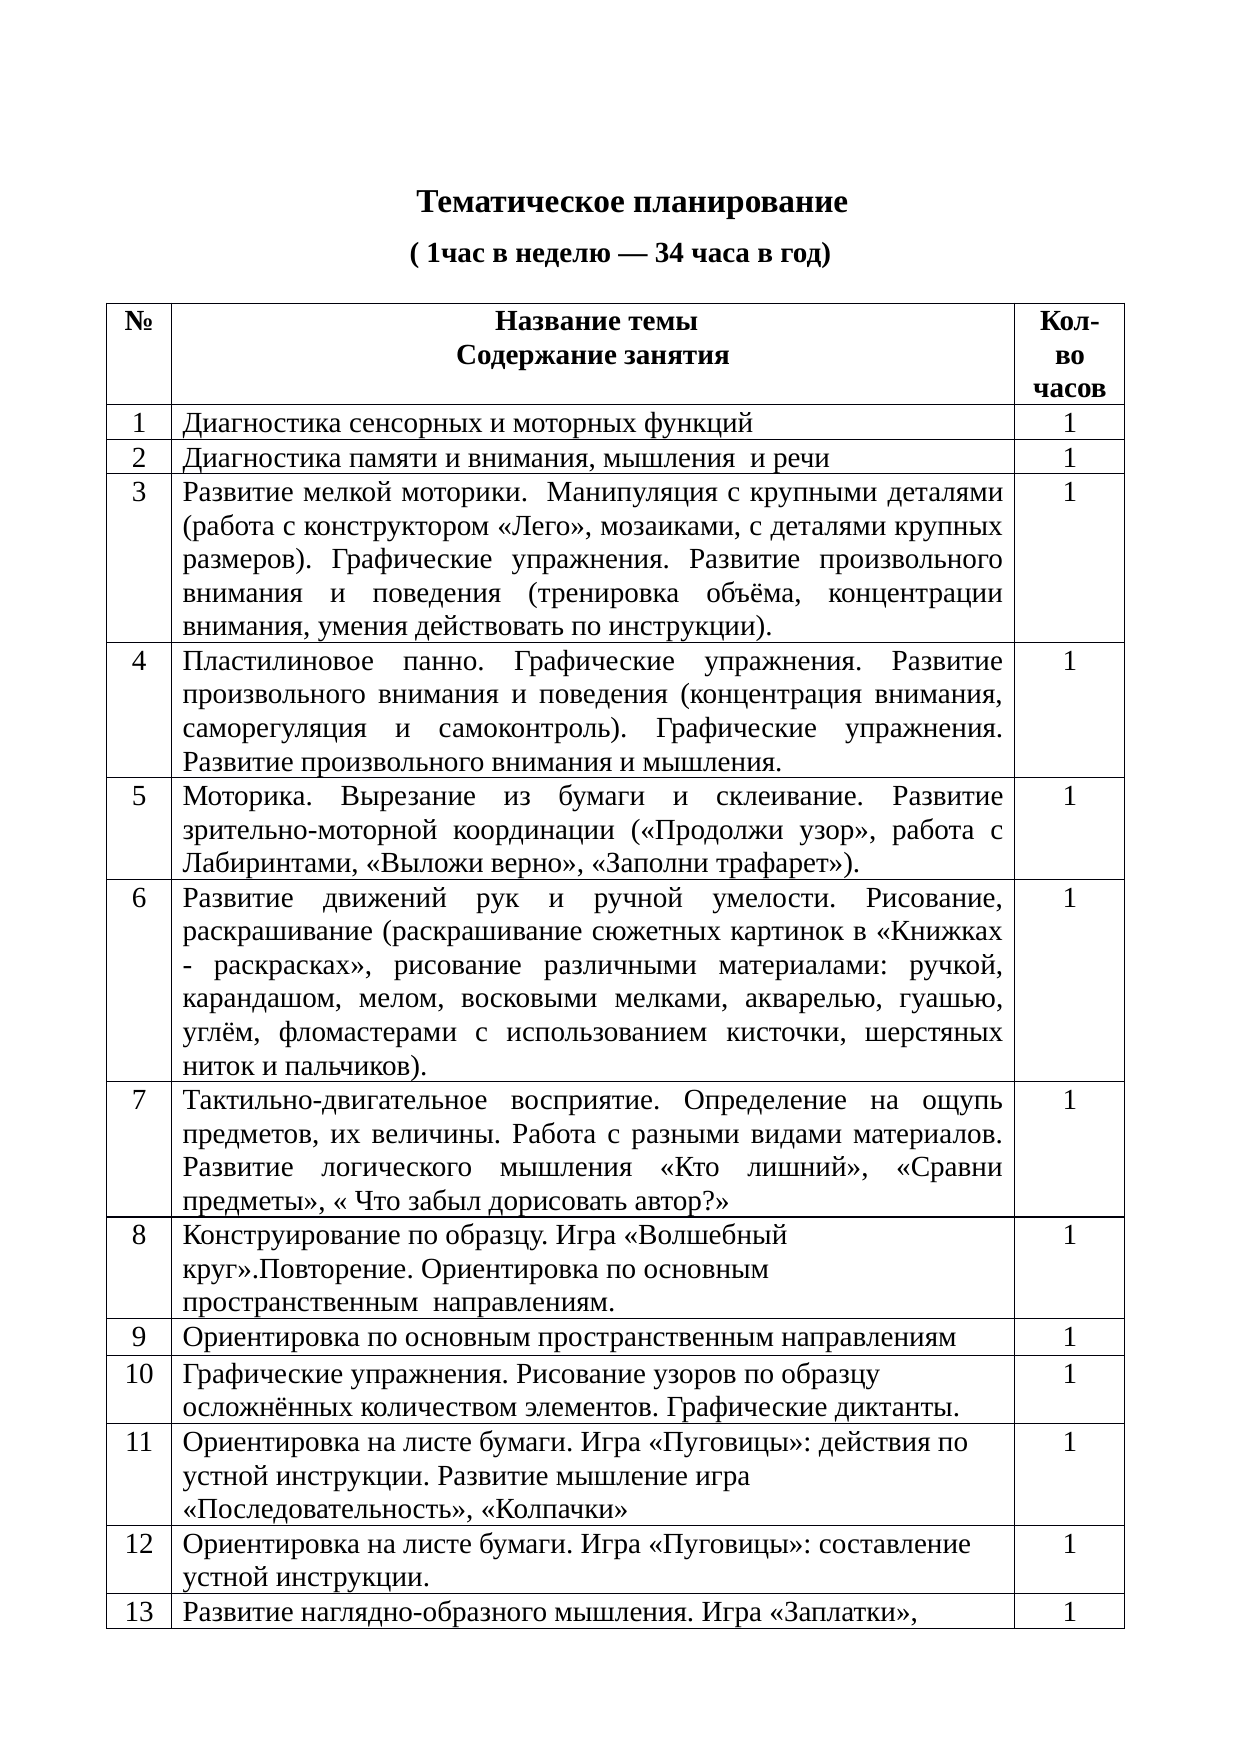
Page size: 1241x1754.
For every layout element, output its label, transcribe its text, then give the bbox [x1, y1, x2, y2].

table_cell 1 [1015, 405, 1124, 439]
table_cell 7 [107, 1082, 171, 1216]
table_cell 1 [1015, 1526, 1124, 1593]
table_cell 1 [1015, 778, 1124, 879]
table_cell 5 [107, 778, 171, 879]
table_cell 11 [107, 1424, 171, 1525]
table_header Кол-во часов [1015, 304, 1124, 404]
table_header № [107, 304, 171, 404]
table_cell 1 [1015, 1356, 1124, 1423]
table_cell 1 [1015, 1594, 1124, 1627]
table_cell 12 [107, 1526, 171, 1593]
text ( 1час в неделю — 34 часа в год) [118, 235, 1122, 269]
table_cell 1 [1015, 440, 1124, 473]
table_cell 1 [1015, 1218, 1124, 1318]
table_cell 4 [107, 643, 171, 777]
table_cell Тактильно-двигательное восприятие. Определение на ощупь предметов, их величины. Работа с разными видами материалов. Развитие логического мышления «Кто лишний», «Сравни предметы», « Что забыл дорисовать автор?» [172, 1082, 1014, 1216]
table_cell Развитие мелкой моторики. Манипуляция с крупными деталями (работа с конструктором «Лего», мозаиками, с деталями крупных размеров). Графические упражнения. Развитие произвольного внимания и поведения (тренировка объёма, концентрации внимания, умения действовать по инструкции). [172, 474, 1014, 642]
table_cell Ориентировка на листе бумаги. Игра «Пуговицы»: действия по устной инструкции. Развитие мышление игра «Последовательность», «Колпачки» [172, 1424, 1014, 1525]
table_cell 1 [1015, 1319, 1124, 1355]
table_cell 1 [1015, 1424, 1124, 1525]
table_cell Развитие наглядно-образного мышления. Игра «Заплатки», [172, 1594, 1014, 1627]
table_cell Графические упражнения. Рисование узоров по образцу осложнённых количеством элементов. Графические диктанты. [172, 1356, 1014, 1423]
table_cell Пластилиновое панно. Графические упражнения. Развитие произвольного внимания и поведения (концентрация внимания, саморегуляция и самоконтроль). Графические упражнения. Развитие произвольного внимания и мышления. [172, 643, 1014, 777]
table_cell 1 [107, 405, 171, 439]
table_cell Моторика. Вырезание из бумаги и склеивание. Развитие зрительно-моторной координации («Продолжи узор», работа с Лабиринтами, «Выложи верно», «Заполни трафарет»). [172, 778, 1014, 879]
table_cell Конструирование по образцу. Игра «Волшебный круг».Повторение. Ориентировка по основным пространственным направлениям. [172, 1218, 1014, 1318]
text Тематическое планирование [118, 181, 1122, 219]
table_cell 2 [107, 440, 171, 473]
table_cell Развитие движений рук и ручной умелости. Рисование, раскрашивание (раскрашивание сюжетных картинок в «Книжках - раскрасках», рисование различными материалами: ручкой, карандашом, мелом, восковыми мелками, акварелью, гуашью, углём, фломастерами с использованием кисточки, шерстяных ниток и пальчиков). [172, 880, 1014, 1081]
table_cell 13 [107, 1594, 171, 1627]
table_cell 6 [107, 880, 171, 1081]
table_cell 3 [107, 474, 171, 642]
table_cell 1 [1015, 643, 1124, 777]
table_cell 10 [107, 1356, 171, 1423]
table_cell Диагностика сенсорных и моторных функций [172, 405, 1014, 439]
table_cell Ориентировка на листе бумаги. Игра «Пуговицы»: составление устной инструкции. [172, 1526, 1014, 1593]
table_cell Диагностика памяти и внимания, мышления и речи [172, 440, 1014, 473]
table_cell 8 [107, 1218, 171, 1318]
table_cell 1 [1015, 880, 1124, 1081]
table_cell 1 [1015, 1082, 1124, 1216]
table_header Название темы Содержание занятия [172, 304, 1014, 404]
table_cell Ориентировка по основным пространственным направлениям [172, 1319, 1014, 1355]
table_cell 1 [1015, 474, 1124, 642]
table_cell 9 [107, 1319, 171, 1355]
